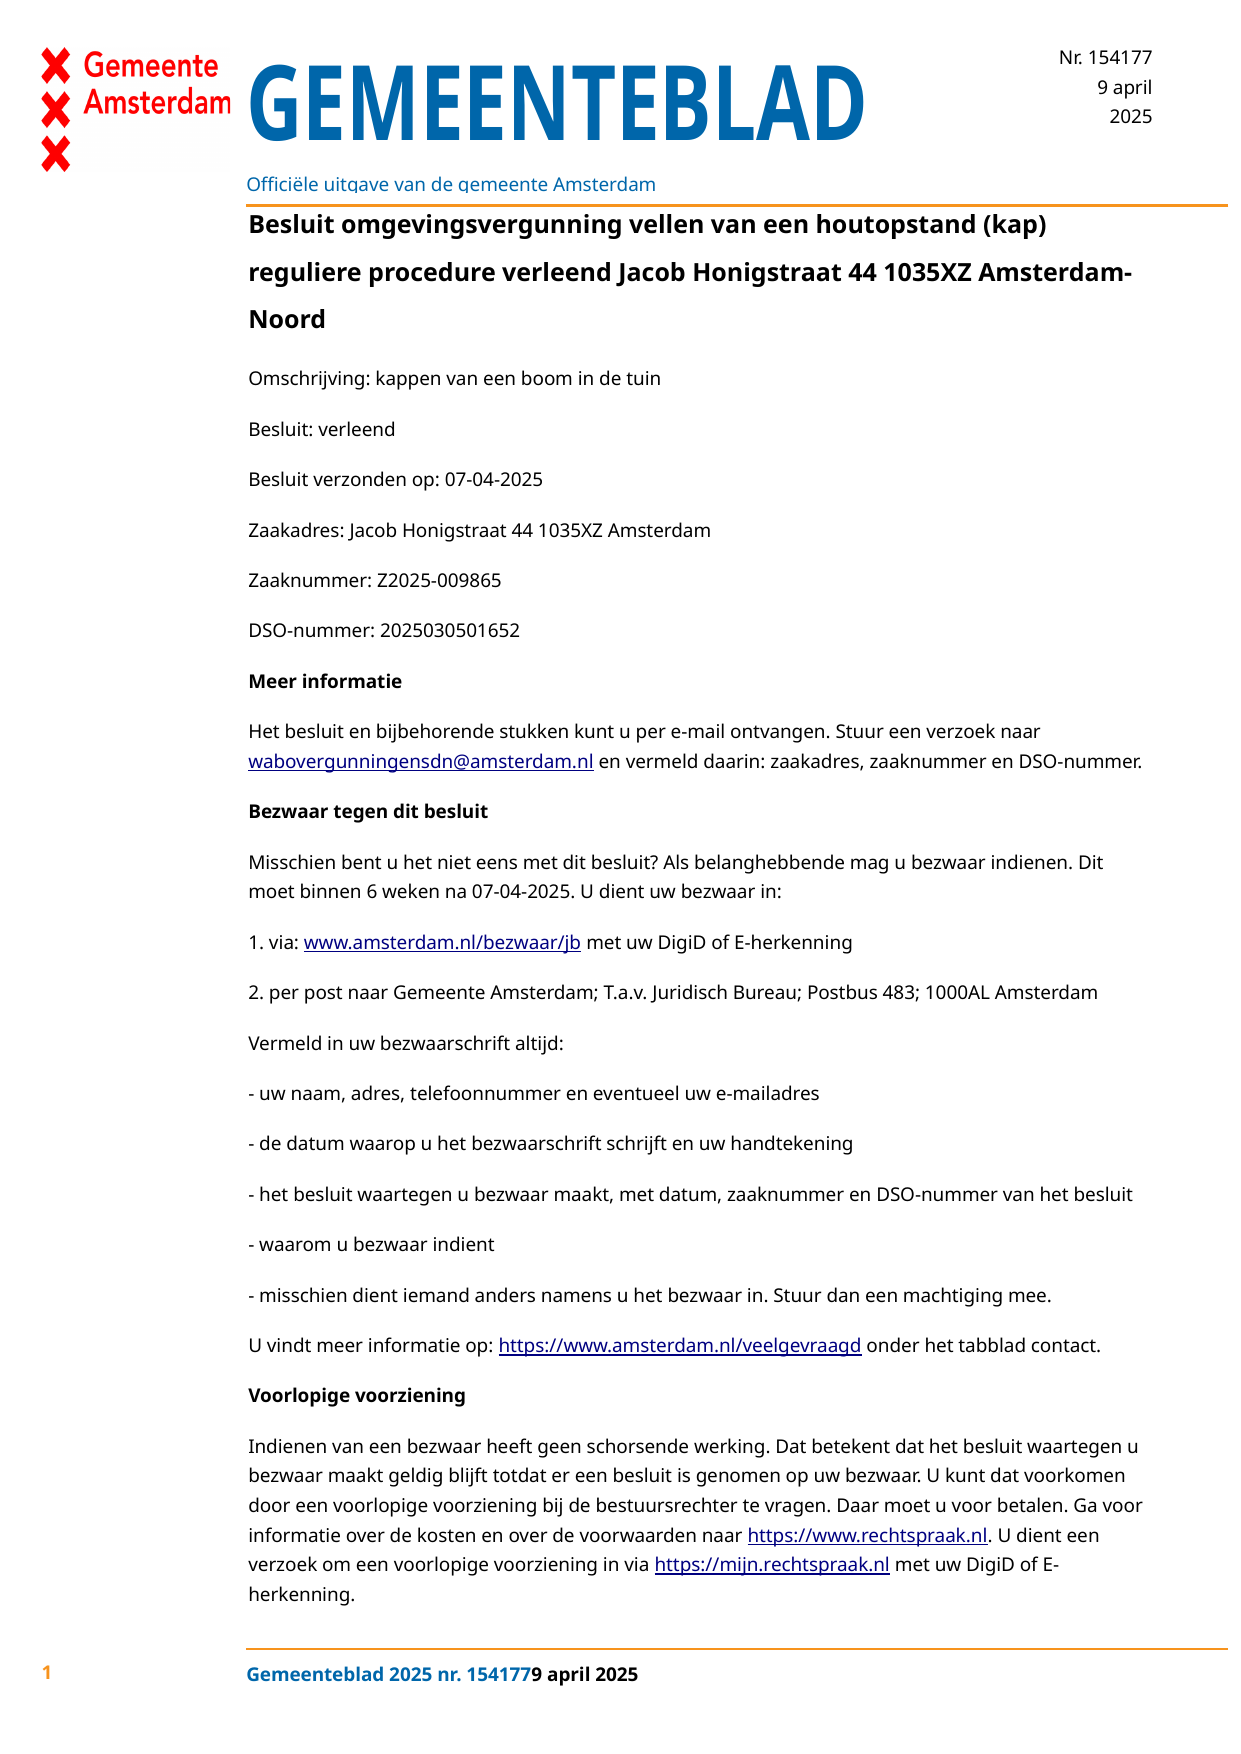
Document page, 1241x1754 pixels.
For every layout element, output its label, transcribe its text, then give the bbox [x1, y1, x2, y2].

text U vindt meer informatie op: https://www.amsterdam.nl/veelgevraagd onder het tabblad contact. [248, 1332, 1152, 1358]
text Meer informatie [248, 668, 1152, 694]
text 2. per post naar Gemeente Amsterdam; T.a.v. Juridisch Bureau; Postbus 483; 1000AL Amsterdam [248, 979, 1152, 1005]
text Vermeld in uw bezwaarschrift altijd: [248, 1030, 1152, 1055]
text Zaakadres: Jacob Honigstraat 44 1035XZ Amsterdam [248, 517, 1152, 542]
text Zaaknummer: Z2025-009865 [248, 567, 1152, 593]
text - misschien dient iemand anders namens u het bezwaar in. Stuur dan een machtiging mee. [248, 1282, 1152, 1307]
text 1. via: www.amsterdam.nl/bezwaar/jb met uw DigiD of E-herkenning [248, 929, 1152, 954]
text Besluit: verleend [248, 416, 1152, 442]
text - de datum waarop u het bezwaarschrift schrijft en uw handtekening [248, 1131, 1152, 1156]
text DSO-nummer: 2025030501652 [248, 618, 1152, 643]
text Voorlopige voorziening [248, 1383, 1152, 1408]
text Besluit omgevingsvergunning vellen van een houtopstand (kap) reguliere procedure verleend Jacob Honigstraat 44 1035XZ Amsterdam-Noord [248, 207, 1152, 336]
text Bezwaar tegen dit besluit [248, 798, 1152, 824]
text Het besluit en bijbehorende stukken kunt u per e-mail ontvangen. Stuur een verzoek naar wabovergunningensdn@amsterdam.nl en vermeld daarin: zaakadres, zaaknummer en DSO-nummer. [248, 718, 1152, 774]
text Misschien bent u het niet eens met dit besluit? Als belanghebbende mag u bezwaar indienen. Dit moet binnen 6 weken na 07-04-2025. U dient uw bezwaar in: [248, 849, 1152, 904]
text Omschrijving: kappen van een boom in de tuin [248, 366, 1152, 391]
text - waarom u bezwaar indient [248, 1231, 1152, 1257]
text - uw naam, adres, telefoonnummer en eventueel uw e-mailadres [248, 1080, 1152, 1106]
picture [41, 47, 231, 172]
text Indienen van een bezwaar heeft geen schorsende werking. Dat betekent dat het besluit waartegen u bezwaar maakt geldig blijft totdat er een besluit is genomen op uw bezwaar. U kunt dat voorkomen door een voorlopige voorziening bij de bestuursrechter te vragen. Daar moet u voor betalen. Ga voor informatie over de kosten en over de voorwaarden naar https://www.rechtspraak.nl. U dient een verzoek om een voorlopige voorziening in via https://mijn.rechtspraak.nl met uw DigiD of E-herkenning. [248, 1433, 1152, 1607]
text - het besluit waartegen u bezwaar maakt, met datum, zaaknummer en DSO-nummer van het besluit [248, 1181, 1152, 1207]
text Besluit verzonden op: 07-04-2025 [248, 466, 1152, 492]
